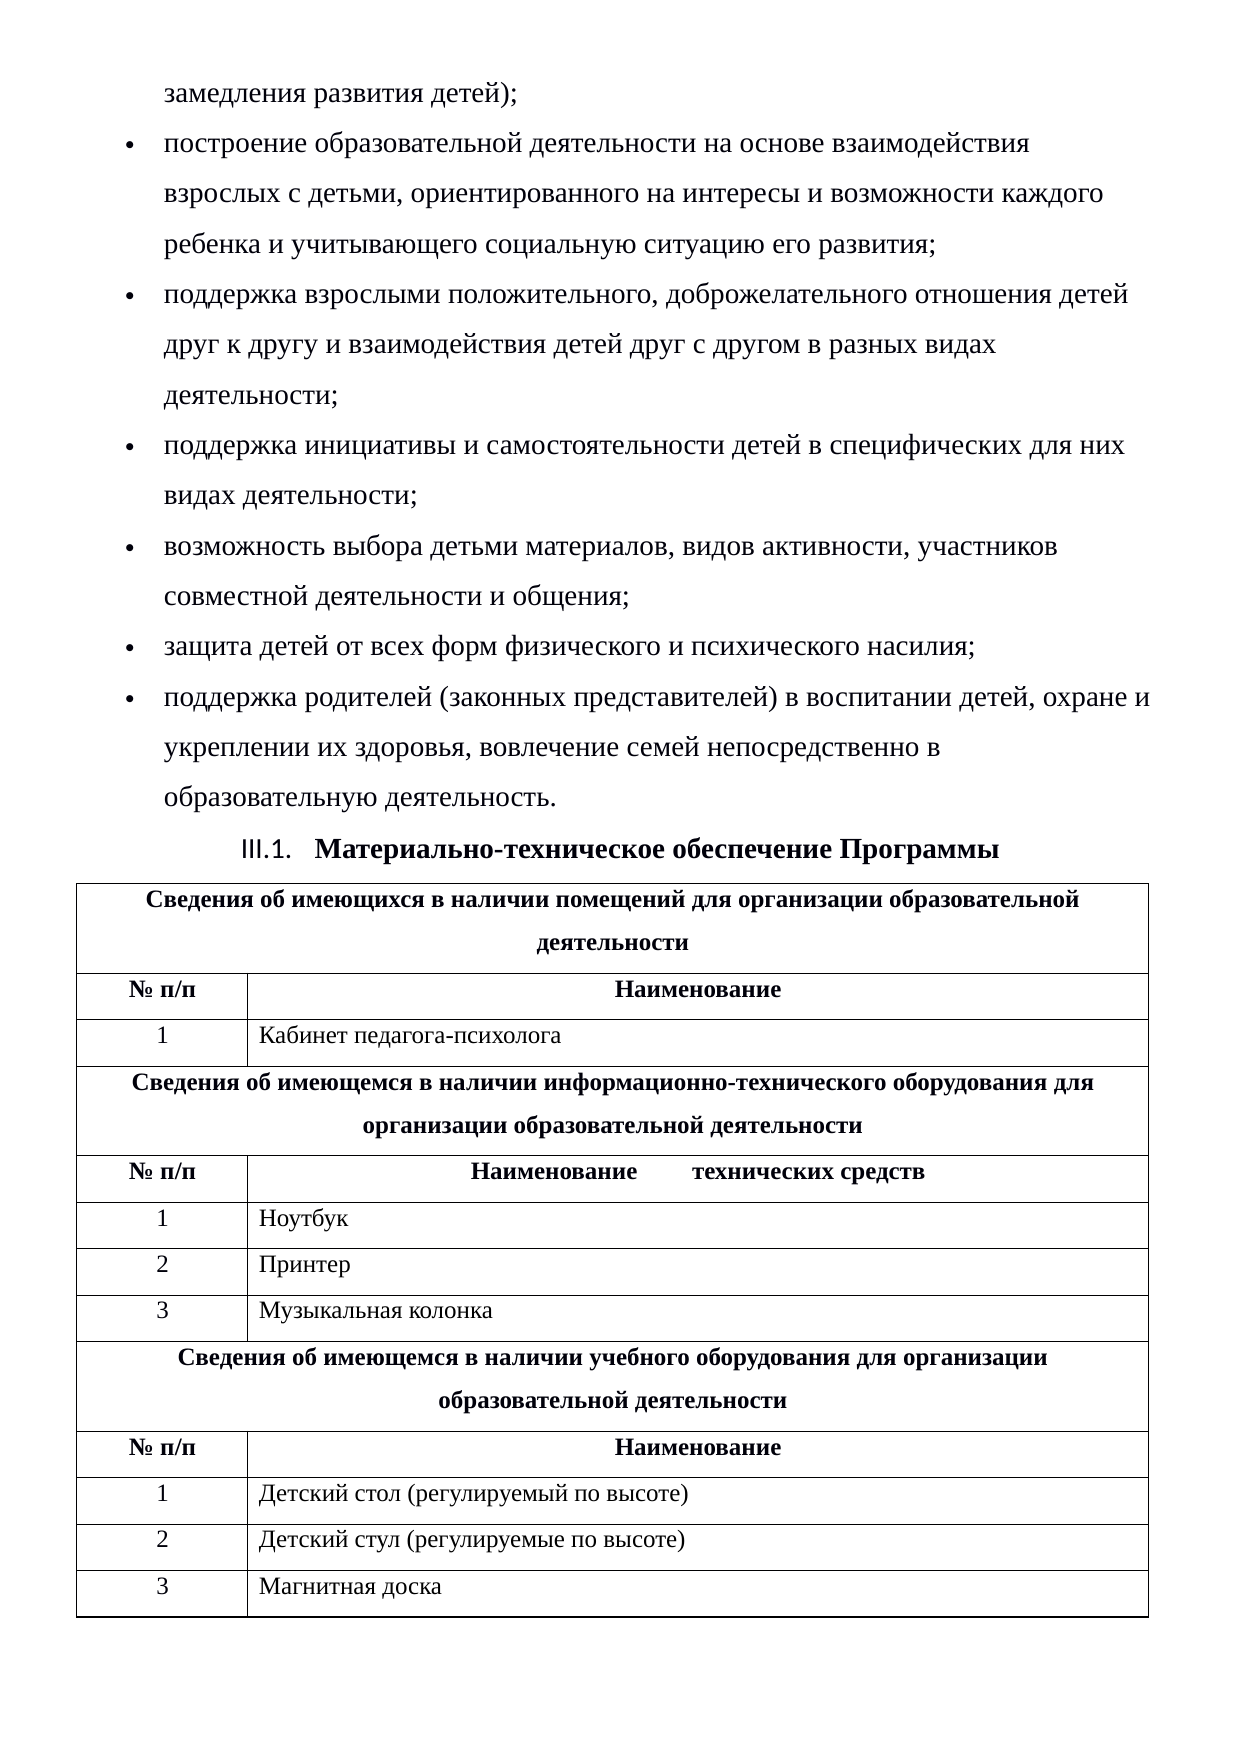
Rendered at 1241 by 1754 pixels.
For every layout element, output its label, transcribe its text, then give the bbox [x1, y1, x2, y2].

table_cell 3 [77, 1571, 247, 1616]
table_cell Сведения об имеющемся в наличии учебного оборудования для организации образовательной деятельности [77, 1342, 1148, 1431]
list замедления развития детей); [126, 75, 1152, 108]
table_cell 2 [77, 1249, 247, 1294]
list поддержка взрослыми положительного, доброжелательного отношения детей друг к другу и взаимодействия детей друг с другом в разных видах деятельности; [126, 276, 1152, 410]
table_cell 1 [77, 1203, 247, 1248]
table_cell Детский стол (регулируемый по высоте) [248, 1478, 1148, 1523]
table_cell Наименование [248, 974, 1148, 1019]
table_header Сведения об имеющихся в наличии помещений для организации образовательной деятельности [77, 884, 1148, 973]
list возможность выбора детьми материалов, видов активности, участников совместной деятельности и общения; [126, 528, 1152, 612]
table_cell 1 [77, 1478, 247, 1523]
table_cell 2 [77, 1525, 247, 1570]
table_cell 1 [77, 1020, 247, 1066]
table_cell Сведения об имеющемся в наличии информационно-технического оборудования для организации образовательной деятельности [77, 1067, 1148, 1155]
table_cell Музыкальная колонка [248, 1296, 1148, 1341]
list поддержка инициативы и самостоятельности детей в специфических для них видах деятельности; [126, 427, 1152, 511]
list защита детей от всех форм физического и психического насилия; [126, 628, 1152, 662]
table_cell Ноутбук [248, 1203, 1148, 1248]
table_cell 3 [77, 1296, 247, 1341]
table_cell Кабинет педагога-психолога [248, 1020, 1148, 1066]
table_cell № п/п [77, 1432, 247, 1477]
table_cell № п/п [77, 974, 247, 1019]
table_cell Магнитная доска [248, 1571, 1148, 1616]
table_cell № п/п [77, 1156, 247, 1202]
table_cell Наименование [248, 1432, 1148, 1477]
table_cell Детский стул (регулируемые по высоте) [248, 1525, 1148, 1570]
table_cell Наименование технических средств [248, 1156, 1148, 1202]
list поддержка родителей (законных представителей) в воспитании детей, охране и укреплении их здоровья, вовлечение семей непосредственно в образовательную деятельность. [126, 679, 1152, 813]
list построение образовательной деятельности на основе взаимодействия взрослых с детьми, ориентированного на интересы и возможности каждого ребенка и учитывающего социальную ситуацию его развития; [126, 125, 1152, 259]
table_cell Принтер [248, 1249, 1148, 1294]
list Материально-техническое обеспечение Программы [89, 830, 1152, 865]
